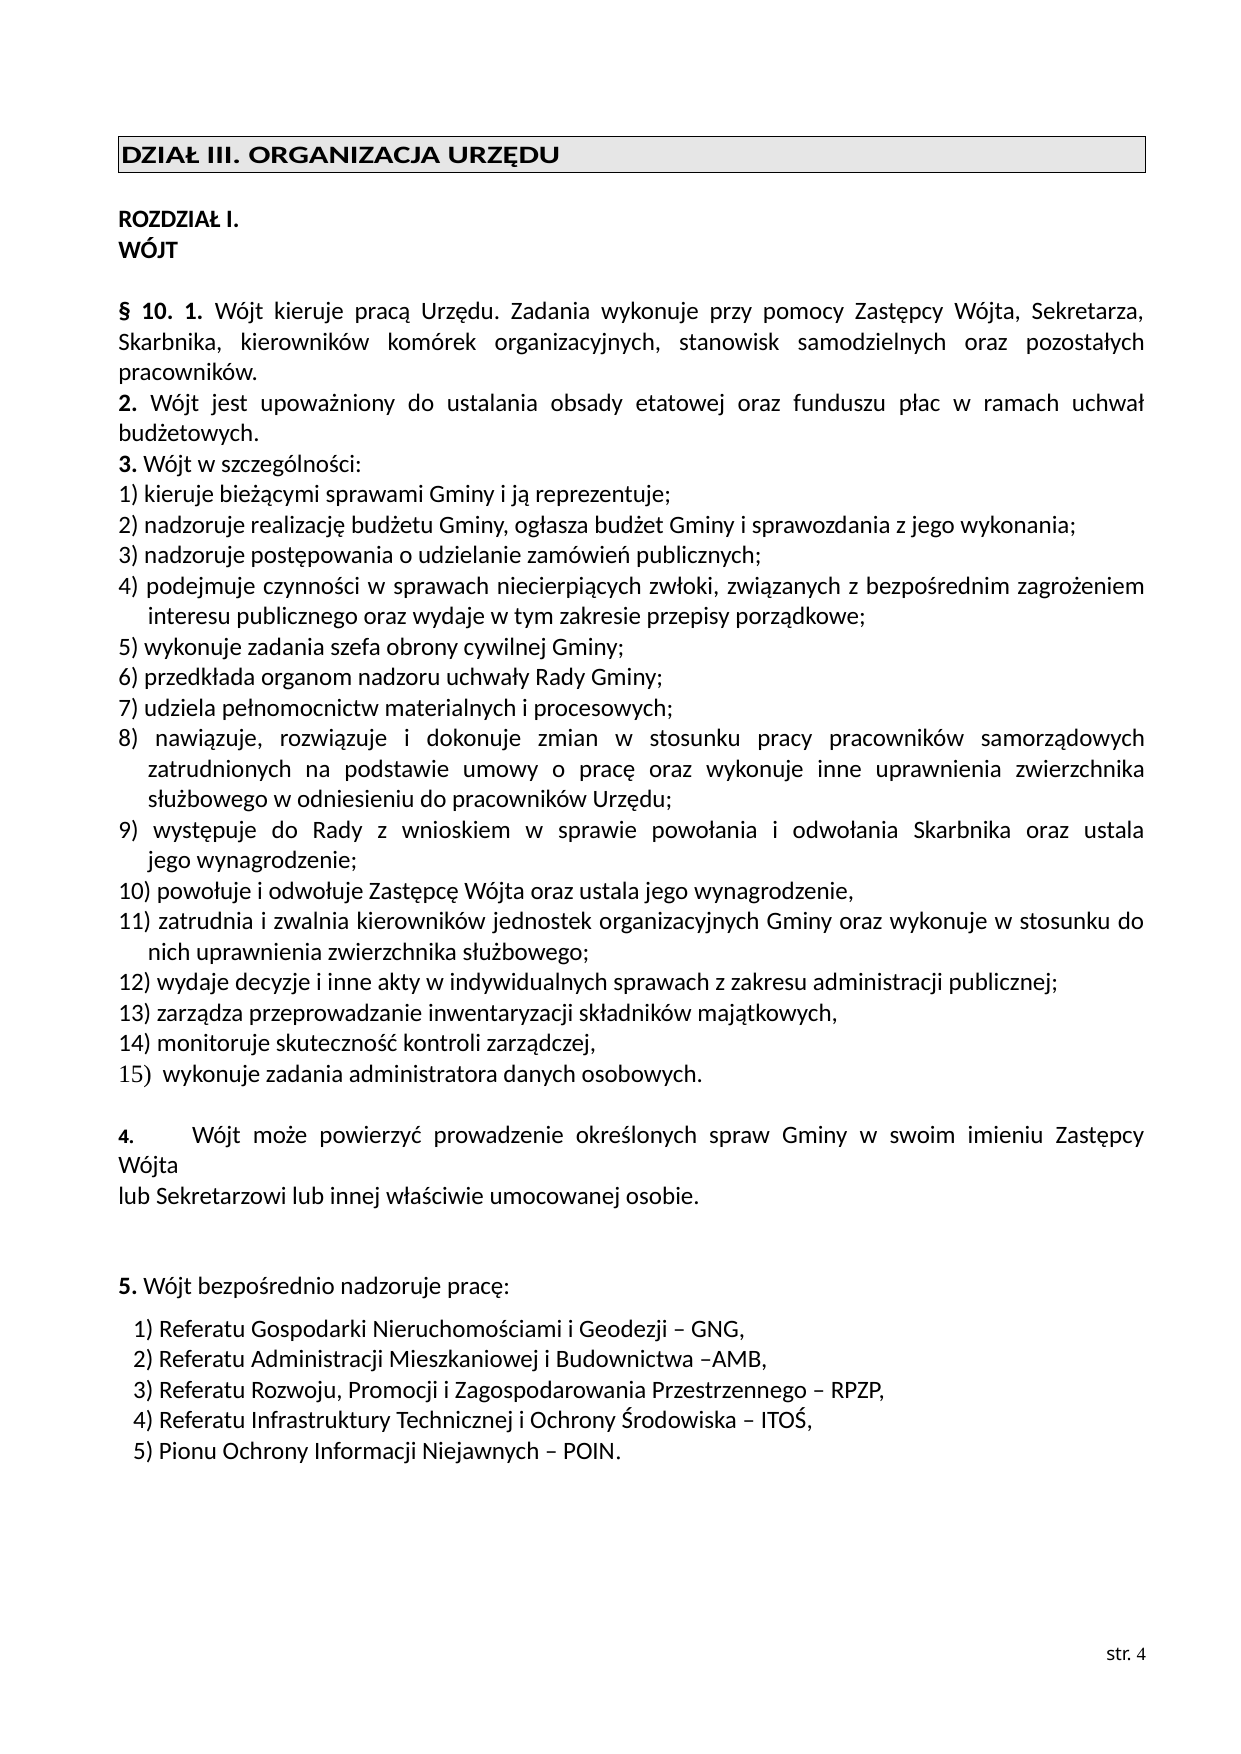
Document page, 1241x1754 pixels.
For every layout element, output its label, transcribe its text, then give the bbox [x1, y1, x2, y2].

text ROZDZIAŁ I. [118, 203, 1146, 234]
text 5. Wójt bezpośrednio nadzoruje pracę: [118, 1270, 1146, 1301]
text 12) wydaje decyzje i inne akty w indywidualnych sprawach z zakresu administracji publicznej; [118, 967, 1146, 997]
text § 10. 1. Wójt kieruje pracą Urzędu. Zadania wykonuje przy pomocy Zastępcy Wójta, Sekretarza, Skarbnika, kierowników komórek organizacyjnych, stanowisk samodzielnych oraz pozostałych pracowników. [118, 295, 1146, 387]
text 3) Referatu Rozwoju, Promocji i Zagospodarowania Przestrzennego – RPZP, [118, 1374, 1146, 1404]
text 6) przedkłada organom nadzoru uchwały Rady Gminy; [118, 661, 1146, 692]
text 14) monitoruje skuteczność kontroli zarządczej, [118, 1028, 1146, 1058]
text 4) podejmuje czynności w sprawach niecierpiących zwłoki, związanych z bezpośrednim zagrożeniem interesu publicznego oraz wydaje w tym zakresie przepisy porządkowe; [118, 570, 1146, 631]
text 2) Referatu Administracji Mieszkaniowej i Budownictwa –AMB, [118, 1343, 1146, 1374]
text DZIAŁ III. ORGANIZACJA URZĘDU [119, 137, 1145, 172]
text 9) występuje do Rady z wnioskiem w sprawie powołania i odwołania Skarbnika oraz ustala jego wynagrodzenie; [118, 814, 1146, 875]
text 7) udziela pełnomocnictw materialnych i procesowych; [118, 692, 1146, 722]
text 5) wykonuje zadania szefa obrony cywilnej Gminy; [118, 631, 1146, 661]
text 10) powołuje i odwołuje Zastępcę Wójta oraz ustala jego wynagrodzenie, [118, 875, 1146, 906]
text WÓJT [118, 234, 1146, 264]
text 13) zarządza przeprowadzanie inwentaryzacji składników majątkowych, [118, 997, 1146, 1028]
text 5) Pionu Ochrony Informacji Niejawnych – POIN. [118, 1435, 1146, 1466]
text 1) Referatu Gospodarki Nieruchomościami i Geodezji – GNG, [118, 1313, 1146, 1343]
text 3. Wójt w szczególności: [118, 448, 1146, 478]
text 3) nadzoruje postępowania o udzielanie zamówień publicznych; [118, 539, 1146, 570]
list wykonuje zadania administratora danych osobowych. [118, 1058, 1146, 1089]
text 2. Wójt jest upoważniony do ustalania obsady etatowej oraz funduszu płac w ramach uchwał budżetowych. [118, 387, 1146, 448]
text 4) Referatu Infrastruktury Technicznej i Ochrony Środowiska – ITOŚ, [118, 1404, 1146, 1435]
text 1) kieruje bieżącymi sprawami Gminy i ją reprezentuje; [118, 478, 1146, 509]
text 11) zatrudnia i zwalnia kierowników jednostek organizacyjnych Gminy oraz wykonuje w stosunku do nich uprawnienia zwierzchnika służbowego; [118, 906, 1146, 967]
text 8) nawiązuje, rozwiązuje i dokonuje zmian w stosunku pracy pracowników samorządowych zatrudnionych na podstawie umowy o pracę oraz wykonuje inne uprawnienia zwierzchnika służbowego w odniesieniu do pracowników Urzędu; [118, 722, 1146, 814]
text 2) nadzoruje realizację budżetu Gminy, ogłasza budżet Gminy i sprawozdania z jego wykonania; [118, 509, 1146, 539]
list Wójt może powierzyć prowadzenie określonych spraw Gminy w swoim imieniu Zastępcy Wójta lub Sekretarzowi lub innej właściwie umocowanej osobie. [118, 1119, 1146, 1211]
